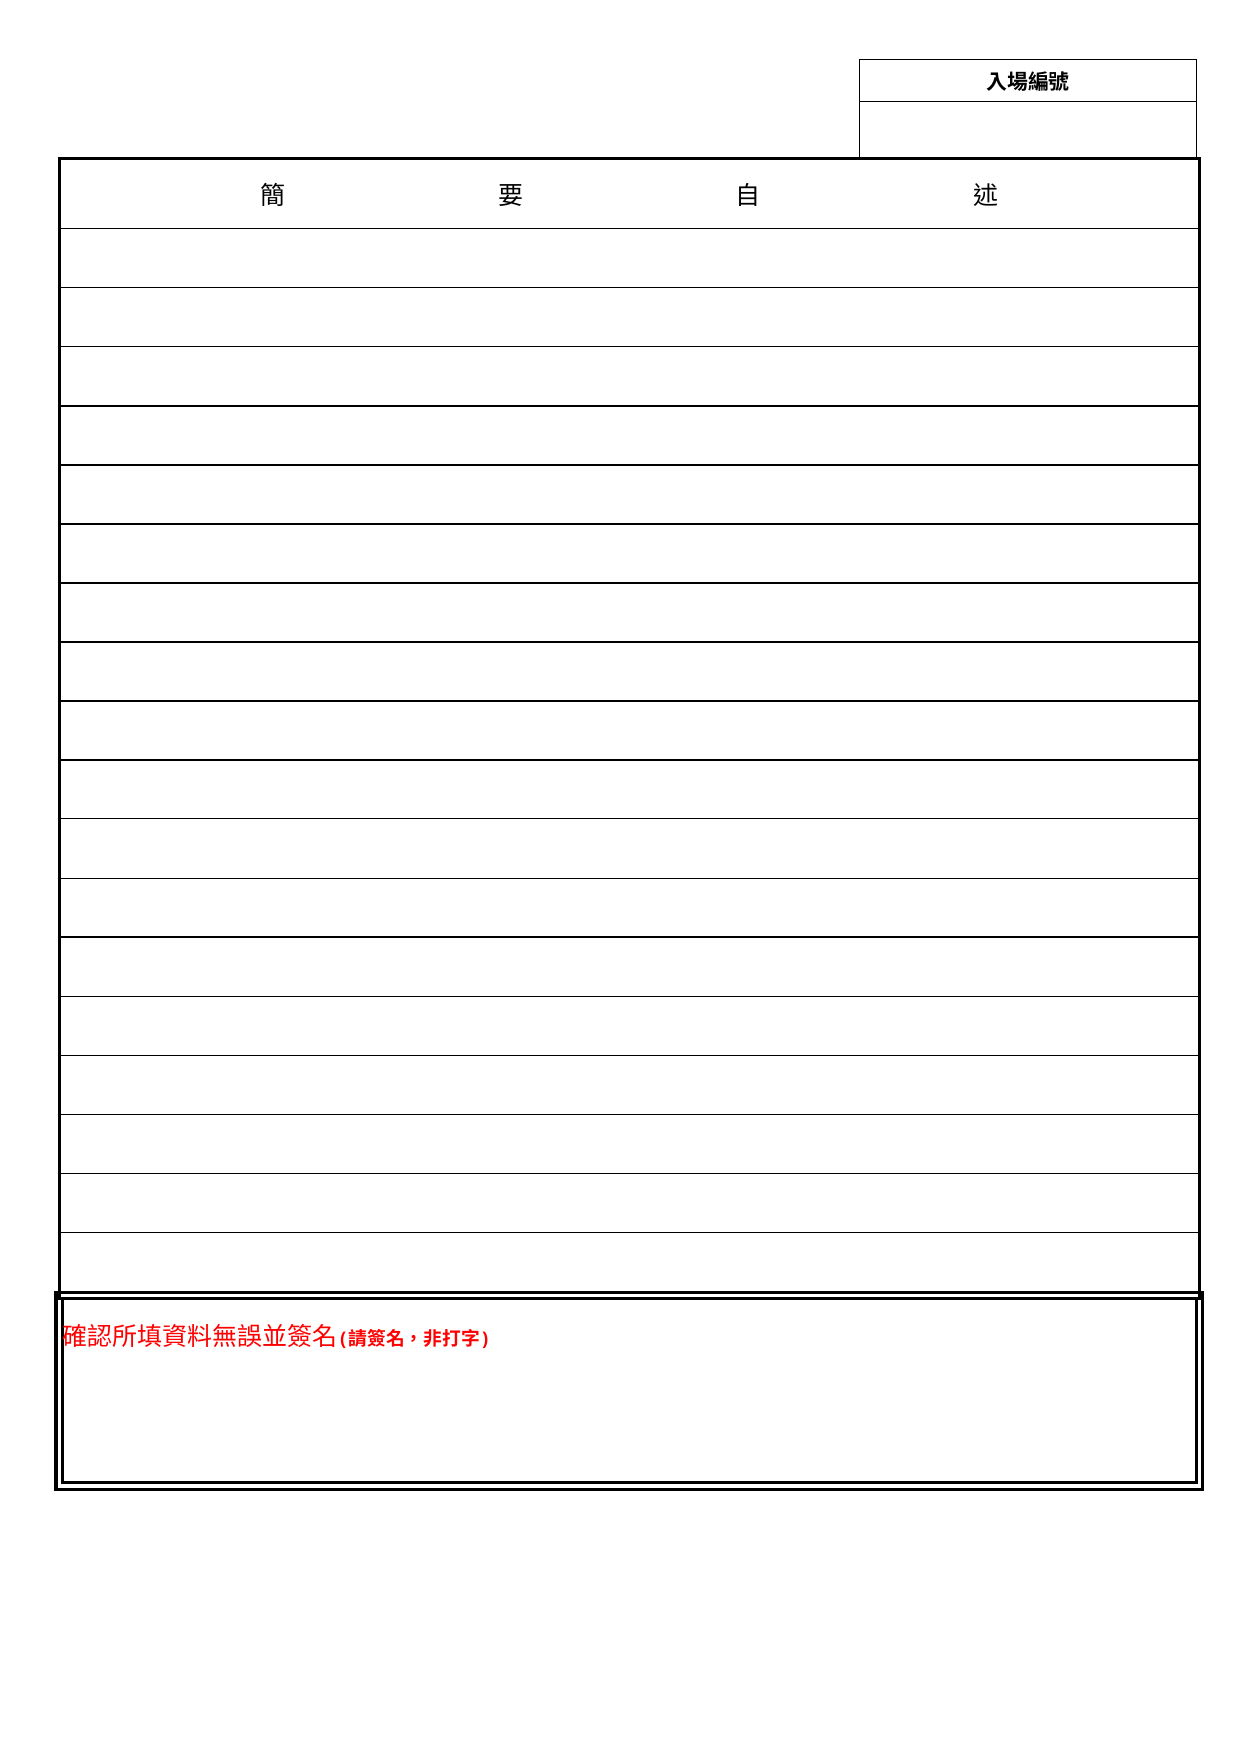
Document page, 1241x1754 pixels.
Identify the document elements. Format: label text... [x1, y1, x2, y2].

table_cell [61, 938, 1198, 996]
table_cell 確認所填資料無誤並簽名(請簽名，非打字) [64, 1300, 1195, 1481]
table_cell [61, 407, 1198, 464]
table_cell [61, 1115, 1198, 1173]
table_cell [860, 102, 1196, 156]
table_cell [61, 347, 1198, 405]
table_cell [61, 702, 1198, 759]
table_cell [61, 997, 1198, 1054]
table_cell [61, 288, 1198, 346]
table_cell [61, 1056, 1198, 1114]
table_cell [61, 643, 1198, 700]
table_cell [61, 819, 1198, 877]
table_cell [61, 229, 1198, 287]
table_cell [61, 584, 1198, 641]
table_header 入場編號 [860, 60, 1196, 101]
table_cell [61, 1174, 1198, 1232]
table_header 簡 要 自 述 [61, 160, 1198, 228]
table_cell [61, 879, 1198, 936]
table_cell [61, 466, 1198, 523]
table_cell [61, 761, 1198, 818]
table_cell [61, 1233, 1198, 1291]
table_cell [61, 525, 1198, 582]
